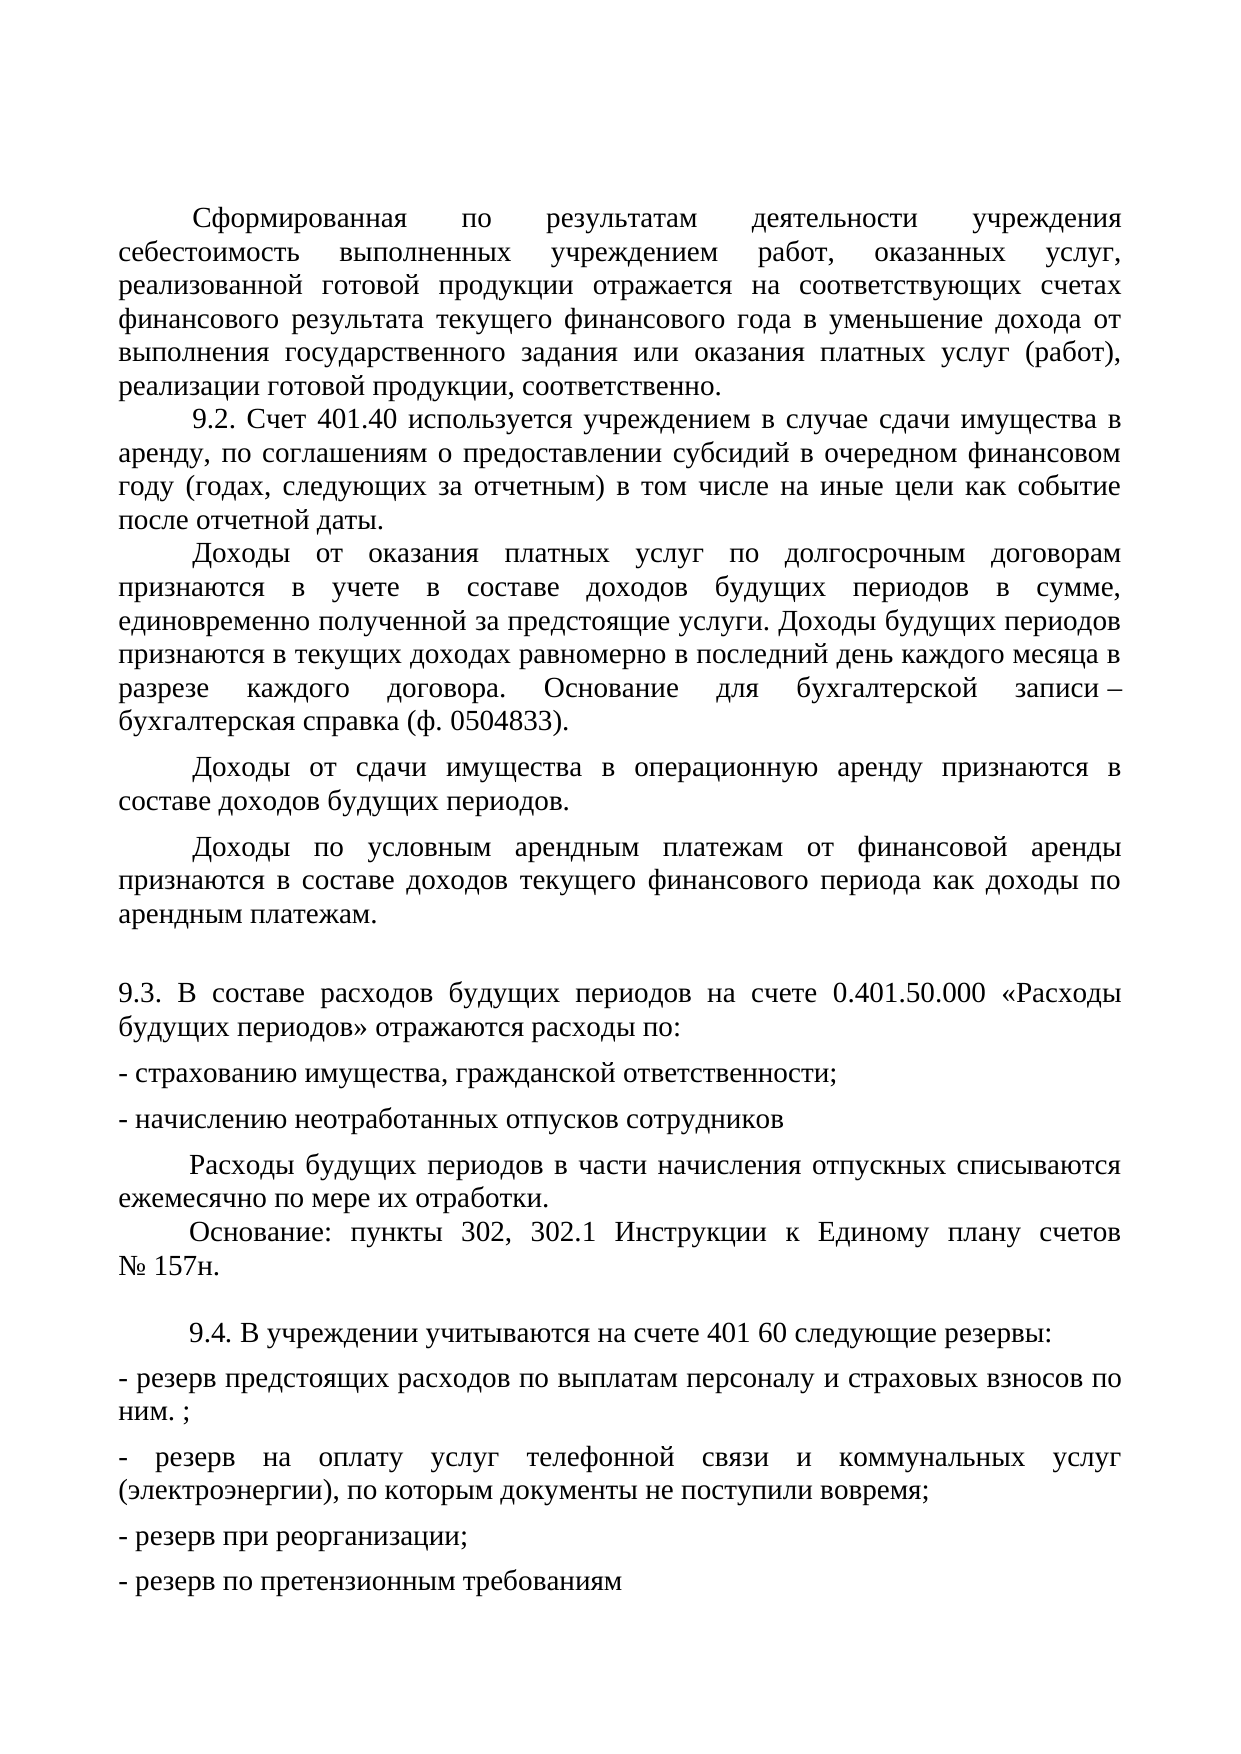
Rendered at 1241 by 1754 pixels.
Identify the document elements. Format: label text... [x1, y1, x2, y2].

text 9.2. Счет 401.40 используется учреждением в случае сдачи имущества в аренду, по соглашениям о предоставлении субсидий в очередном финансовом году (годах, следующих за отчетным) в том числе на иные цели как событие после отчетной даты. [118, 401, 1122, 536]
text Доходы по условным арендным платежам от финансовой аренды признаются в составе доходов текущего финансового периода как доходы по арендным платежам. [118, 829, 1122, 929]
text 9.3. В составе расходов будущих периодов на счете 0.401.50.000 «Расходы будущих периодов» отражаются расходы по: [118, 976, 1122, 1043]
text Доходы от оказания платных услуг по долгосрочным договорам признаются в учете в составе доходов будущих периодов в сумме, единовременно полученной за предстоящие услуги. Доходы будущих периодов признаются в текущих доходах равномерно в последний день каждого месяца в разрезе каждого договора. Основание для бухгалтерской записи – бухгалтерская справка (ф. 0504833). [118, 536, 1122, 737]
text Сформированная по результатам деятельности учреждения себестоимость выполненных учреждением работ, оказанных услуг, реализованной готовой продукции отражается на соответствующих счетах финансового результата текущего финансового года в уменьшение дохода от выполнения государственного задания или оказания платных услуг (работ), реализации готовой продукции, соответственно. [118, 200, 1122, 401]
text - резерв на оплату услуг телефонной связи и коммунальных услуг (электроэнергии), по которым документы не поступили вовремя; [118, 1439, 1122, 1506]
text Доходы от сдачи имущества в операционную аренду признаются в составе доходов будущих периодов. [118, 749, 1122, 816]
text - начислению неотработанных отпусков сотрудников [118, 1101, 1122, 1134]
text - резерв предстоящих расходов по выплатам персоналу и страховых взносов по ним. ; [118, 1360, 1122, 1427]
text 9.4. В учреждении учитываются на счете 401 60 следующие резервы: [118, 1315, 1122, 1348]
text - страхованию имущества, гражданской ответственности; [118, 1055, 1122, 1089]
text Основание: пункты 302, 302.1 Инструкции к Единому плану счетов № 157н. [118, 1214, 1122, 1281]
text Расходы будущих периодов в части начисления отпускных списываются ежемесячно по мере их отработки. [118, 1147, 1122, 1214]
text - резерв при реорганизации; [118, 1518, 1122, 1551]
text - резерв по претензионным требованиям [118, 1563, 1122, 1597]
